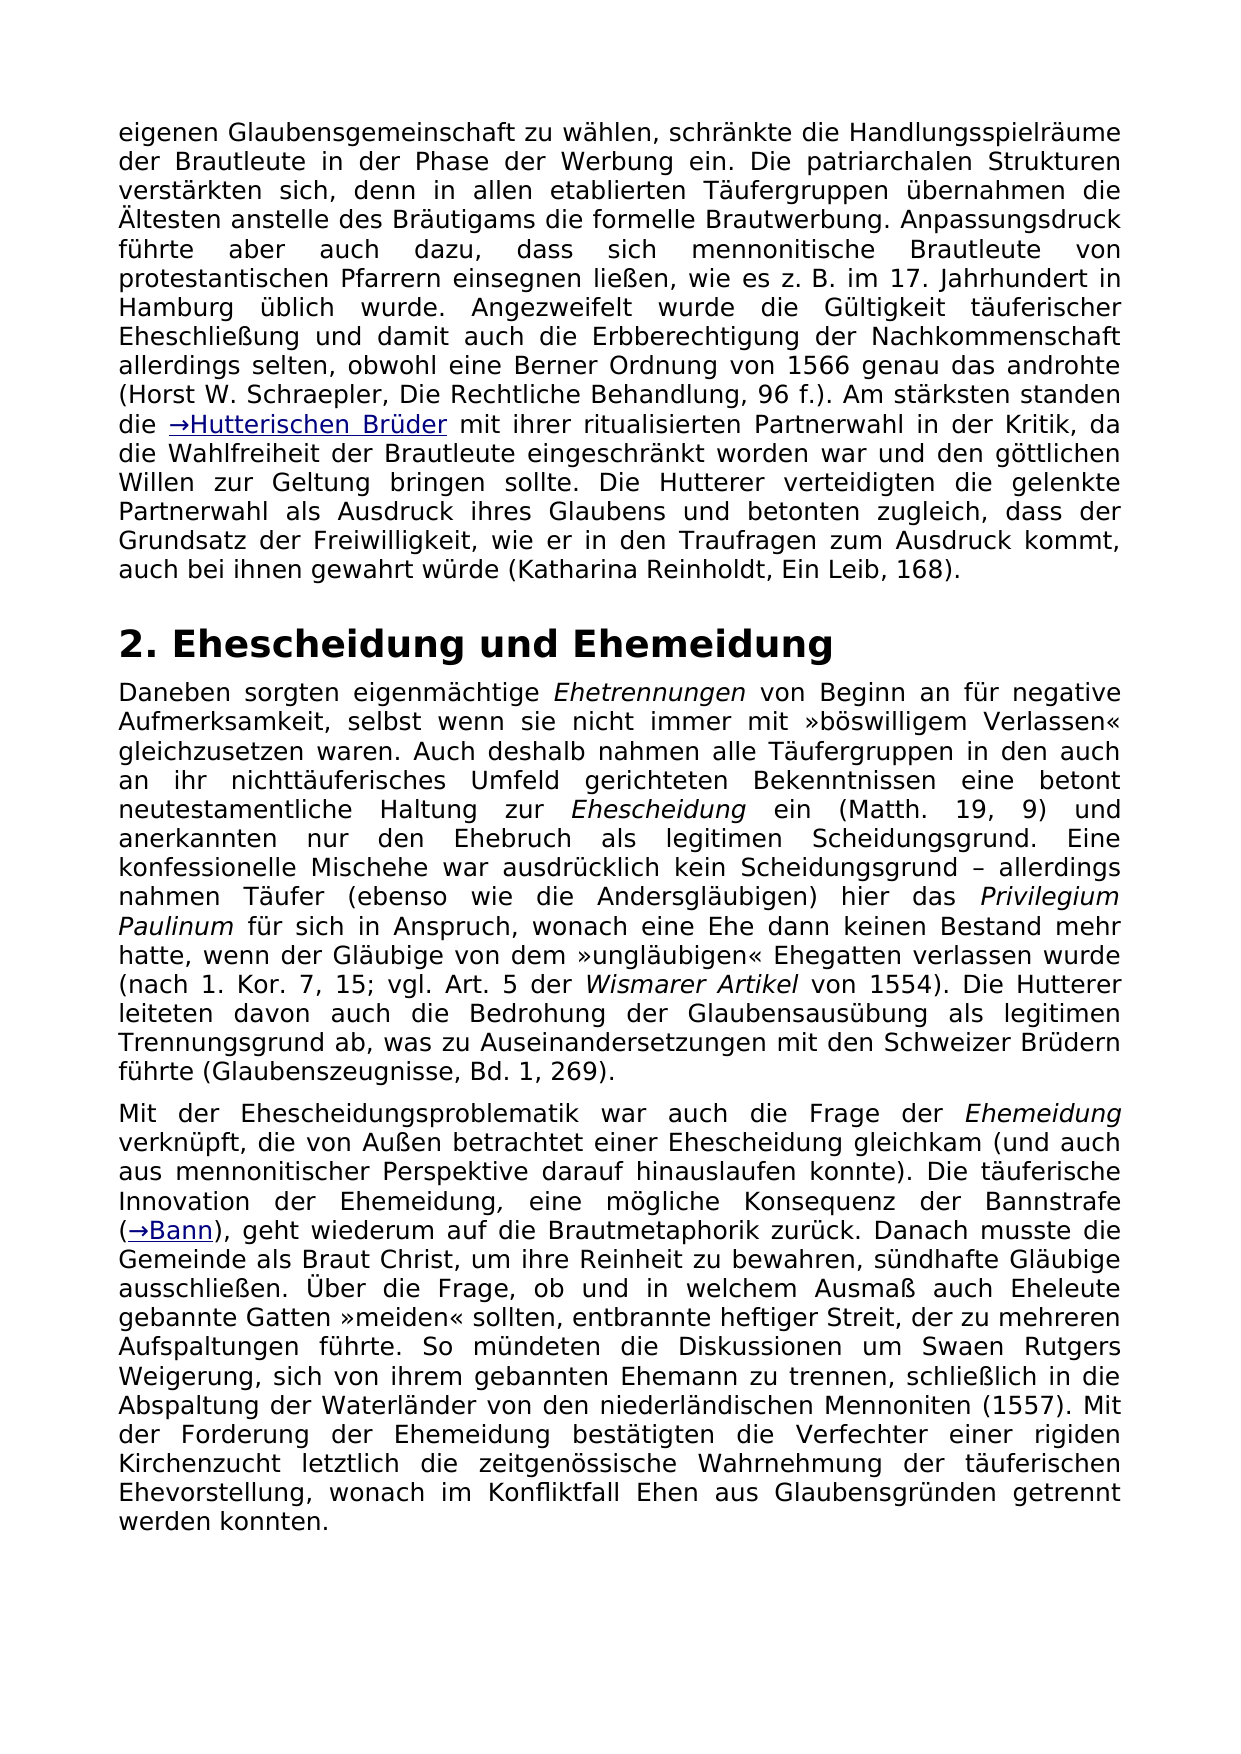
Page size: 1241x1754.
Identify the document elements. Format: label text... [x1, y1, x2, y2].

text Mit der Ehescheidungsproblematik war auch die Frage der Ehemeidung verknüpft, die von Außen betrachtet einer Ehescheidung gleichkam (und auch aus mennonitischer Perspektive darauf hinauslaufen konnte). Die täuferische Innovation der Ehemeidung, eine mögliche Konsequenz der Bannstrafe (→Bann), geht wiederum auf die Brautmetaphorik zurück. Danach musste die Gemeinde als Braut Christ, um ihre Reinheit zu bewahren, sündhafte Gläubige ausschließen. Über die Frage, ob und in welchem Ausmaß auch Eheleute gebannte Gatten »meiden« sollten, entbrannte heftiger Streit, der zu mehreren Aufspaltungen führte. So mündeten die Diskussionen um Swaen Rutgers Weigerung, sich von ihrem gebannten Ehemann zu trennen, schließlich in die Abspaltung der Waterländer von den niederländischen Mennoniten (1557). Mit der Forderung der Ehemeidung bestätigten die Verfechter einer rigiden Kirchenzucht letztlich die zeitgenössische Wahrnehmung der täuferischen Ehevorstellung, wonach im Konfliktfall Ehen aus Glaubensgründen getrennt werden konnten. [118, 1099, 1122, 1537]
text Daneben sorgten eigenmächtige Ehetrennungen von Beginn an für negative Aufmerksamkeit, selbst wenn sie nicht immer mit »böswilligem Verlassen« gleichzusetzen waren. Auch deshalb nahmen alle Täufergruppen in den auch an ihr nichttäuferisches Umfeld gerichteten Bekenntnissen eine betont neutestamentliche Haltung zur Ehescheidung ein (Matth. 19, 9) und anerkannten nur den Ehebruch als legitimen Scheidungsgrund. Eine konfessionelle Mischehe war ausdrücklich kein Scheidungsgrund – allerdings nahmen Täufer (ebenso wie die Andersgläubigen) hier das Privilegium Paulinum für sich in Anspruch, wonach eine Ehe dann keinen Bestand mehr hatte, wenn der Gläubige von dem »ungläubigen« Ehegatten verlassen wurde (nach 1. Kor. 7, 15; vgl. Art. 5 der Wismarer Artikel von 1554). Die Hutterer leiteten davon auch die Bedrohung der Glaubensausübung als legitimen Trennungsgrund ab, was zu Auseinandersetzungen mit den Schweizer Brüdern führte (Glaubenszeugnisse, Bd. 1, 269). [118, 678, 1122, 1087]
text eigenen Glaubensgemeinschaft zu wählen, schränkte die Handlungsspielräume der Brautleute in der Phase der Werbung ein. Die patriarchalen Strukturen verstärkten sich, denn in allen etablierten Täufergruppen übernahmen die Ältesten anstelle des Bräutigams die formelle Brautwerbung. Anpassungsdruck führte aber auch dazu, dass sich mennonitische Brautleute von protestantischen Pfarrern einsegnen ließen, wie es z. B. im 17. Jahrhundert in Hamburg üblich wurde. Angezweifelt wurde die Gültigkeit täuferischer Eheschließung und damit auch die Erbberechtigung der Nachkommenschaft allerdings selten, obwohl eine Berner Ordnung von 1566 genau das androhte (Horst W. Schraepler, Die Rechtliche Behandlung, 96 f.). Am stärksten standen die →Hutterischen Brüder mit ihrer ritualisierten Partnerwahl in der Kritik, da die Wahlfreiheit der Brautleute eingeschränkt worden war und den göttlichen Willen zur Geltung bringen sollte. Die Hutterer verteidigten die gelenkte Partnerwahl als Ausdruck ihres Glaubens und betonten zugleich, dass der Grundsatz der Freiwilligkeit, wie er in den Traufragen zum Ausdruck kommt, auch bei ihnen gewahrt würde (Katharina Reinholdt, Ein Leib, 168). [118, 118, 1122, 585]
subtitle 2. Ehescheidung und Ehemeidung [118, 622, 1122, 666]
